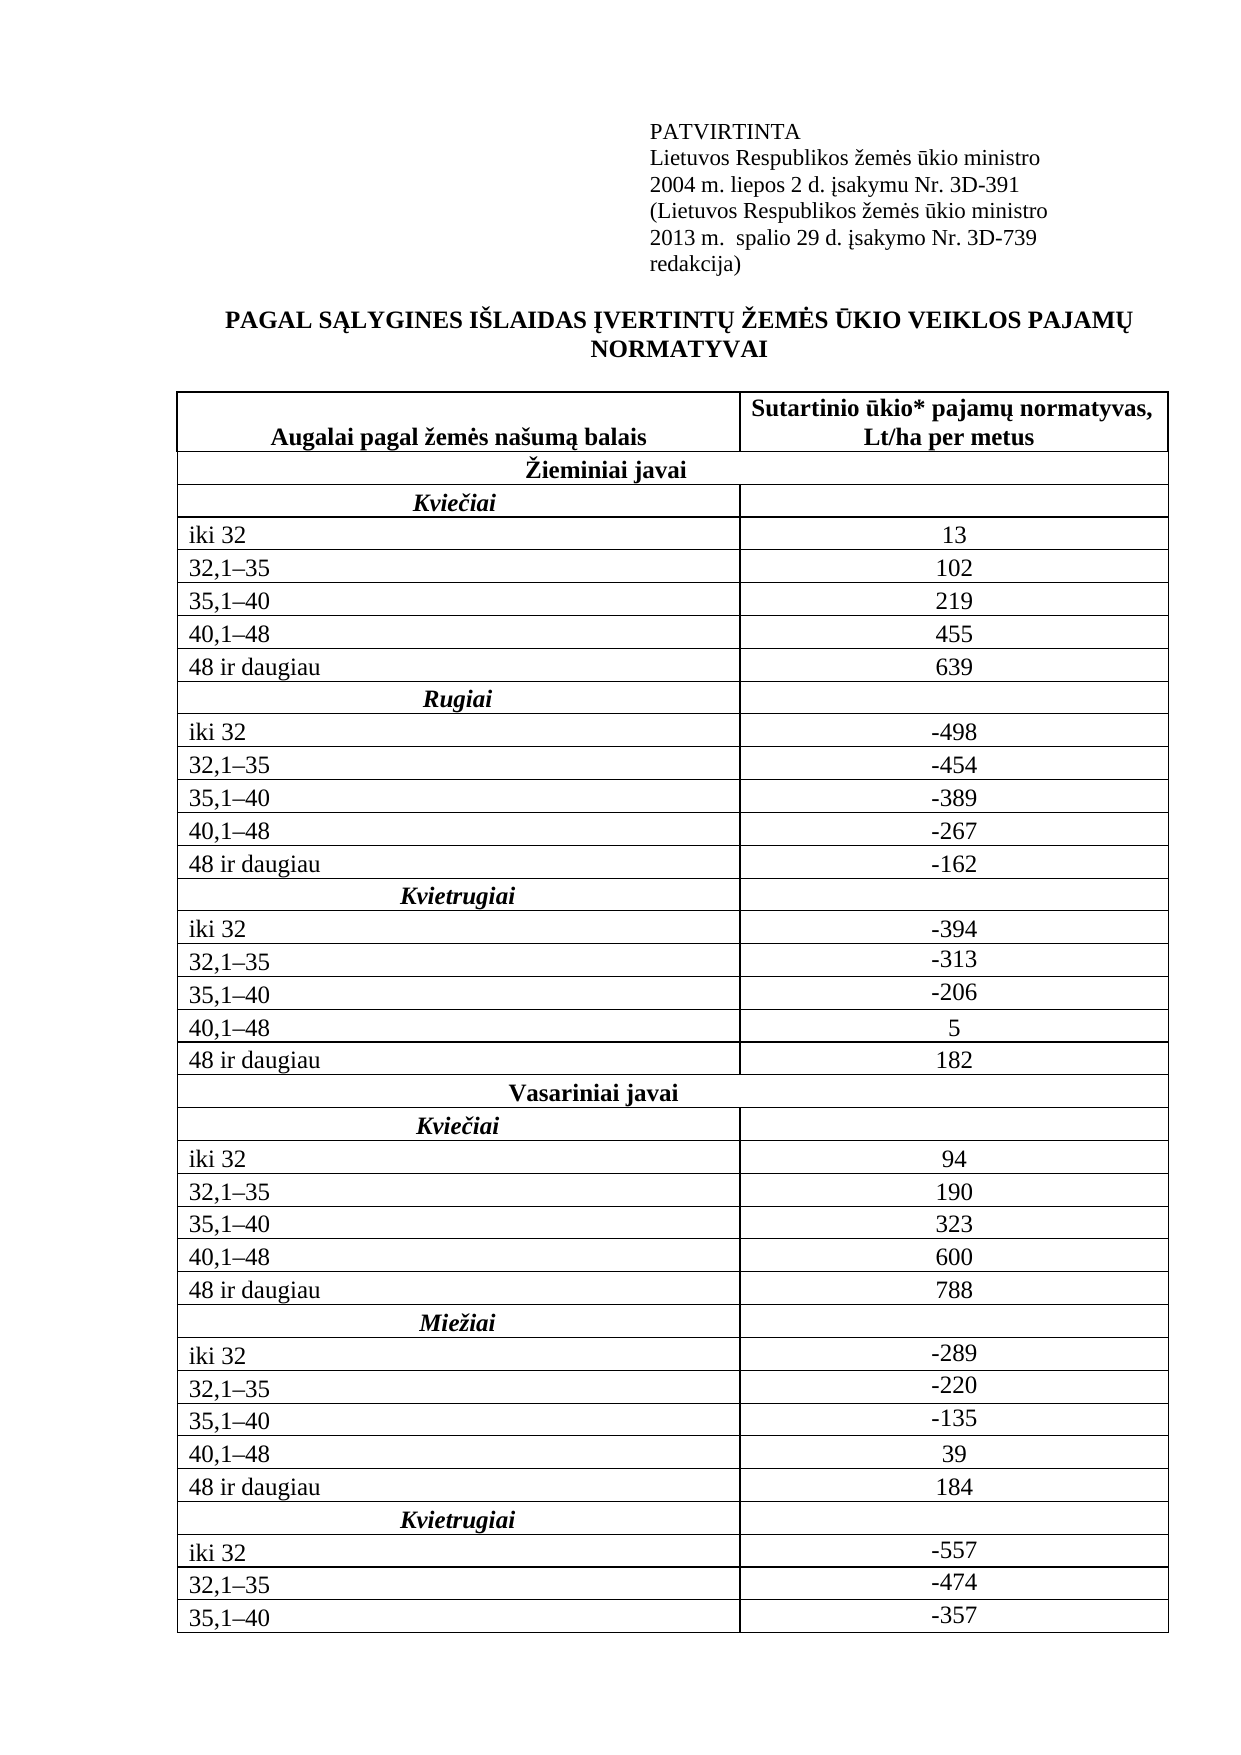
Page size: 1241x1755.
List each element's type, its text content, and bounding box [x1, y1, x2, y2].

table_cell -389 [741, 780, 1168, 812]
table_cell 32,1–35 [178, 1568, 739, 1599]
table_cell iki 32 [178, 1141, 739, 1173]
table_cell 32,1–35 [178, 550, 739, 582]
table_cell 39 [741, 1436, 1168, 1468]
table_cell -557 [741, 1535, 1168, 1566]
text PAGAL SĄLYGINES IŠLAIDAS ĮVERTINTŲ ŽEMĖS ŪKIO VEIKLOS PAJAMŲ NORMATYVAI [177, 305, 1181, 362]
table_cell 455 [741, 616, 1168, 648]
table_cell -498 [741, 714, 1168, 746]
table_header Augalai pagal žemės našumą balais [178, 393, 739, 451]
table_cell [741, 879, 1168, 910]
table_cell Kviečiai [178, 485, 739, 516]
table_cell Rugiai [178, 682, 739, 713]
text redakcija) [649, 250, 1181, 276]
table_cell 48 ir daugiau [178, 1469, 739, 1501]
table_cell Žieminiai javai [178, 452, 1038, 484]
table_cell 32,1–35 [178, 1371, 739, 1402]
table_cell -220 [741, 1371, 1168, 1402]
table_cell [741, 682, 1168, 713]
table_cell 323 [741, 1207, 1168, 1238]
text Lietuvos Respublikos žemės ūkio ministro [649, 144, 1181, 171]
text (Lietuvos Respublikos žemės ūkio ministro [649, 197, 1181, 223]
table_cell -162 [741, 846, 1168, 877]
table_cell 48 ir daugiau [178, 1272, 739, 1304]
table_cell -454 [741, 747, 1168, 779]
table_cell iki 32 [178, 1535, 739, 1566]
table_cell 182 [741, 1043, 1168, 1074]
table_cell 639 [741, 649, 1168, 681]
table_cell 32,1–35 [178, 944, 739, 976]
table_cell 40,1–48 [178, 616, 739, 648]
table_cell 48 ir daugiau [178, 846, 739, 877]
table_cell 35,1–40 [178, 977, 739, 1009]
table_cell 48 ir daugiau [178, 1043, 739, 1074]
table_cell -357 [741, 1600, 1168, 1632]
table_cell 40,1–48 [178, 1010, 739, 1041]
table_cell 40,1–48 [178, 1436, 739, 1468]
table_cell 35,1–40 [178, 1207, 739, 1238]
table_cell iki 32 [178, 911, 739, 943]
table_cell 48 ir daugiau [178, 649, 739, 681]
table_cell 184 [741, 1469, 1168, 1501]
table_cell Kviečiai [178, 1108, 739, 1140]
table_cell -206 [741, 977, 1168, 1009]
table_cell 13 [741, 518, 1168, 549]
table_cell 35,1–40 [178, 780, 739, 812]
table_cell 5 [741, 1010, 1168, 1041]
table_cell 94 [741, 1141, 1168, 1173]
table_cell 102 [741, 550, 1168, 582]
table_cell [1014, 1075, 1168, 1107]
table_cell Vasariniai javai [178, 1075, 1013, 1107]
table_cell [741, 1108, 1168, 1140]
table_cell -267 [741, 813, 1168, 844]
table_cell 35,1–40 [178, 583, 739, 615]
text 2013 m. spalio 29 d. įsakymo Nr. 3D-739 [649, 223, 1181, 250]
text 2004 m. liepos 2 d. įsakymu Nr. 3D-391 [649, 171, 1181, 197]
table_cell iki 32 [178, 714, 739, 746]
table_cell Kvietrugiai [178, 879, 739, 910]
table_cell [741, 485, 1168, 516]
table_cell Miežiai [178, 1305, 739, 1337]
table_cell 35,1–40 [178, 1600, 739, 1632]
table_cell 32,1–35 [178, 747, 739, 779]
table_cell [741, 1502, 1168, 1534]
table_cell iki 32 [178, 1338, 739, 1369]
table_cell -474 [741, 1568, 1168, 1599]
table_cell 40,1–48 [178, 813, 739, 844]
table_cell [1039, 452, 1168, 484]
table_cell 32,1–35 [178, 1174, 739, 1206]
table_cell -394 [741, 911, 1168, 943]
table_cell 190 [741, 1174, 1168, 1206]
table_cell 788 [741, 1272, 1168, 1304]
table_cell 219 [741, 583, 1168, 615]
text PATVIRTINTA [649, 118, 1181, 144]
table_cell iki 32 [178, 518, 739, 549]
table_cell -313 [741, 944, 1168, 976]
table_cell 35,1–40 [178, 1404, 739, 1435]
table_cell 40,1–48 [178, 1239, 739, 1271]
table_header Sutartinio ūkio* pajamų normatyvas, Lt/ha per metus [741, 393, 1167, 451]
table_cell Kvietrugiai [178, 1502, 739, 1534]
table_cell [741, 1305, 1168, 1337]
table_cell -135 [741, 1404, 1168, 1435]
table_cell 600 [741, 1239, 1168, 1271]
table_cell -289 [741, 1338, 1168, 1369]
